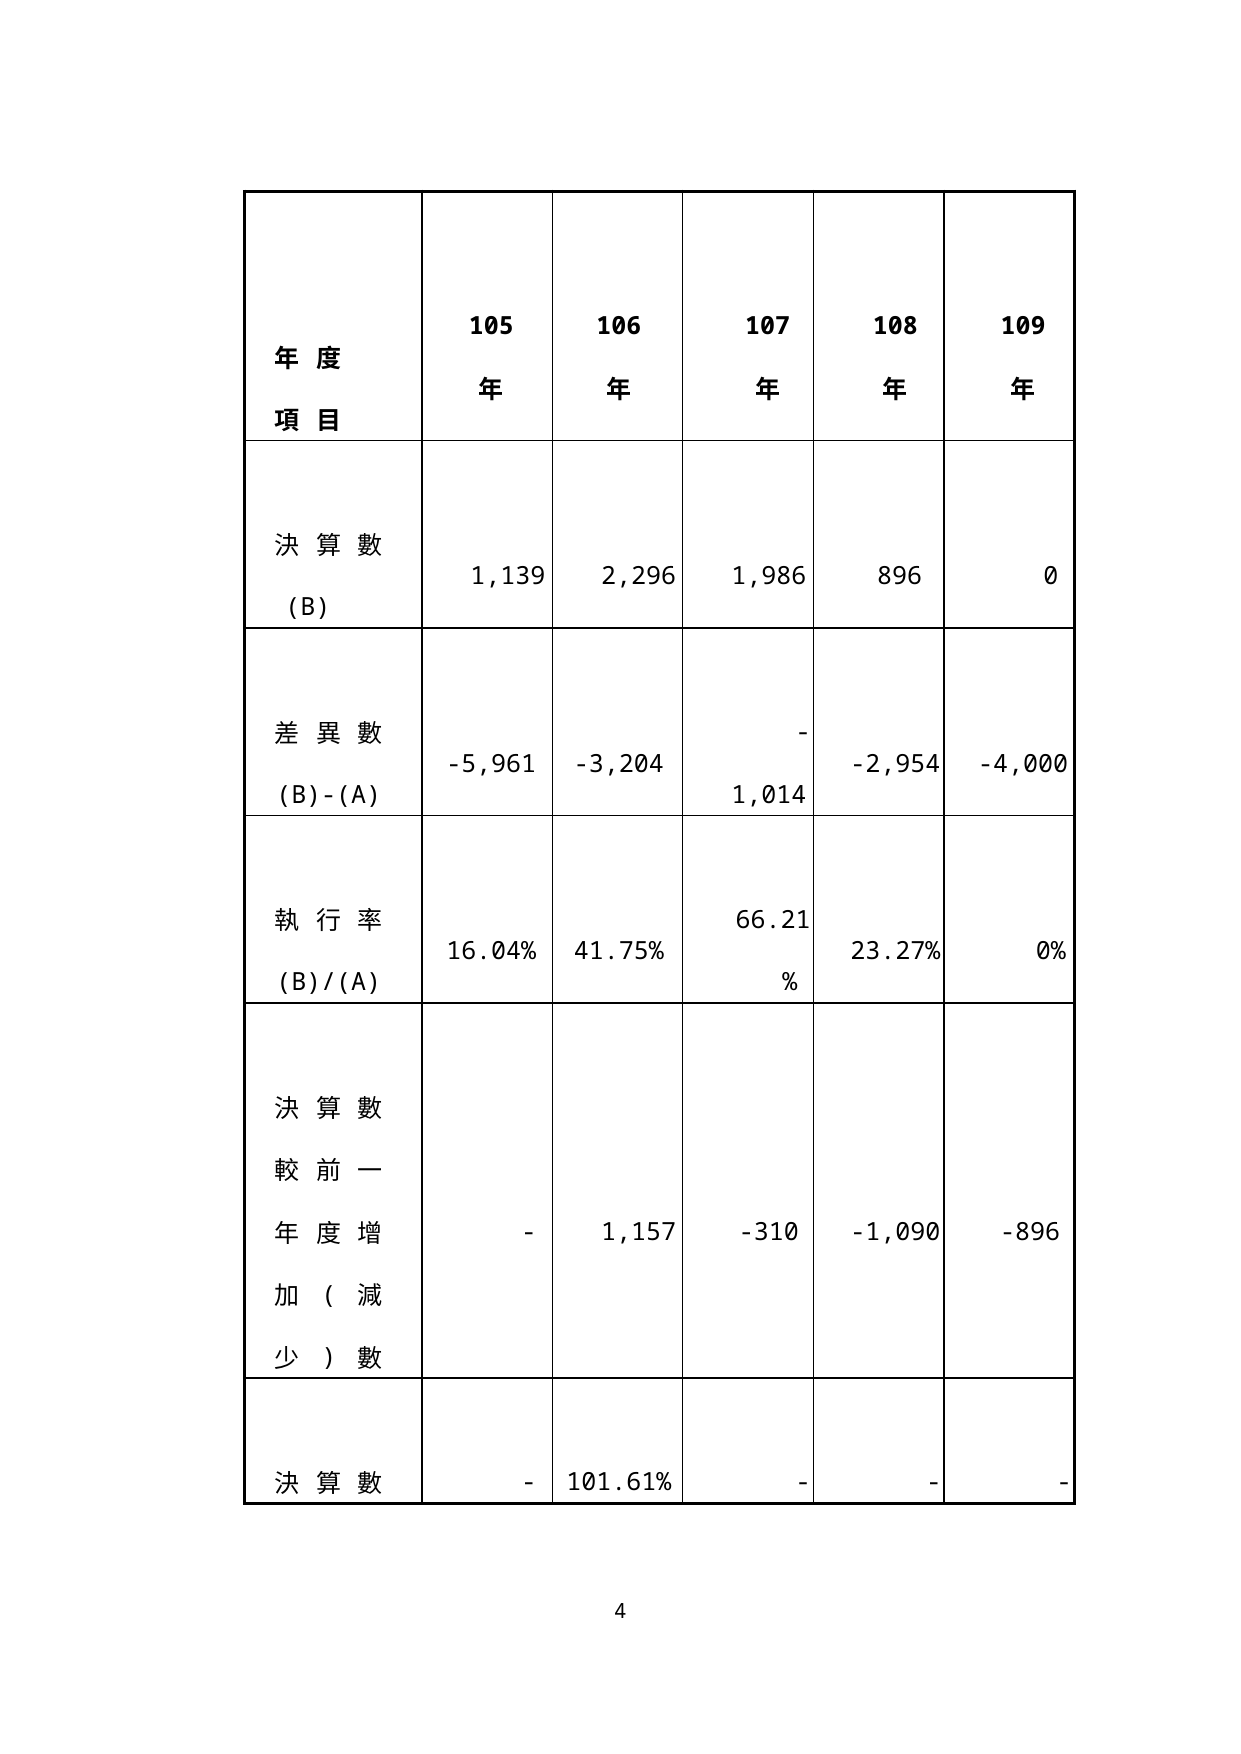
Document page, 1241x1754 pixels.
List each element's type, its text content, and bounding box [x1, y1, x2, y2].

table_cell -4,000 [945, 629, 1073, 814]
table_cell 決算數較前一年度增加(減少)數 [246, 1004, 421, 1377]
table_cell 2,296 [553, 441, 682, 627]
table_cell 66.21% [683, 816, 813, 1002]
table_header 108年 [814, 193, 943, 439]
table_cell [683, 1379, 813, 1502]
table_cell - [423, 1004, 552, 1377]
table_cell 1,139 [423, 441, 552, 627]
table_cell -1,014 [683, 629, 813, 814]
table_header 年度 項目 [246, 193, 421, 439]
table_cell 23.27% [814, 816, 943, 1002]
table_cell 101.61% [553, 1379, 682, 1502]
table_cell 1,986 [683, 441, 813, 627]
table_cell -896 [945, 1004, 1073, 1377]
table_cell -3,204 [553, 629, 682, 814]
table_cell 896 [814, 441, 943, 627]
table_cell - [423, 1379, 552, 1502]
table_header 107年 [683, 193, 813, 439]
table_cell 41.75% [553, 816, 682, 1002]
table_cell 決算數 [246, 1379, 421, 1502]
table_cell 0 [945, 441, 1073, 627]
table_cell [945, 1379, 1073, 1502]
table_cell -5,961 [423, 629, 552, 814]
table_cell 執行率(B)/(A) [246, 816, 421, 1002]
table_cell -1,090 [814, 1004, 943, 1377]
table_header 105年 [423, 193, 552, 439]
table_cell 差異數(B)-(A) [246, 629, 421, 814]
table_header 106年 [553, 193, 682, 439]
table_cell [814, 1379, 943, 1502]
table_cell -2,954 [814, 629, 943, 814]
table_cell -310 [683, 1004, 813, 1377]
table_cell 16.04% [423, 816, 552, 1002]
table_cell 決算數(B) [246, 441, 421, 627]
table_cell 0% [945, 816, 1073, 1002]
table_cell 1,157 [553, 1004, 682, 1377]
table_header 109年 [945, 193, 1073, 439]
